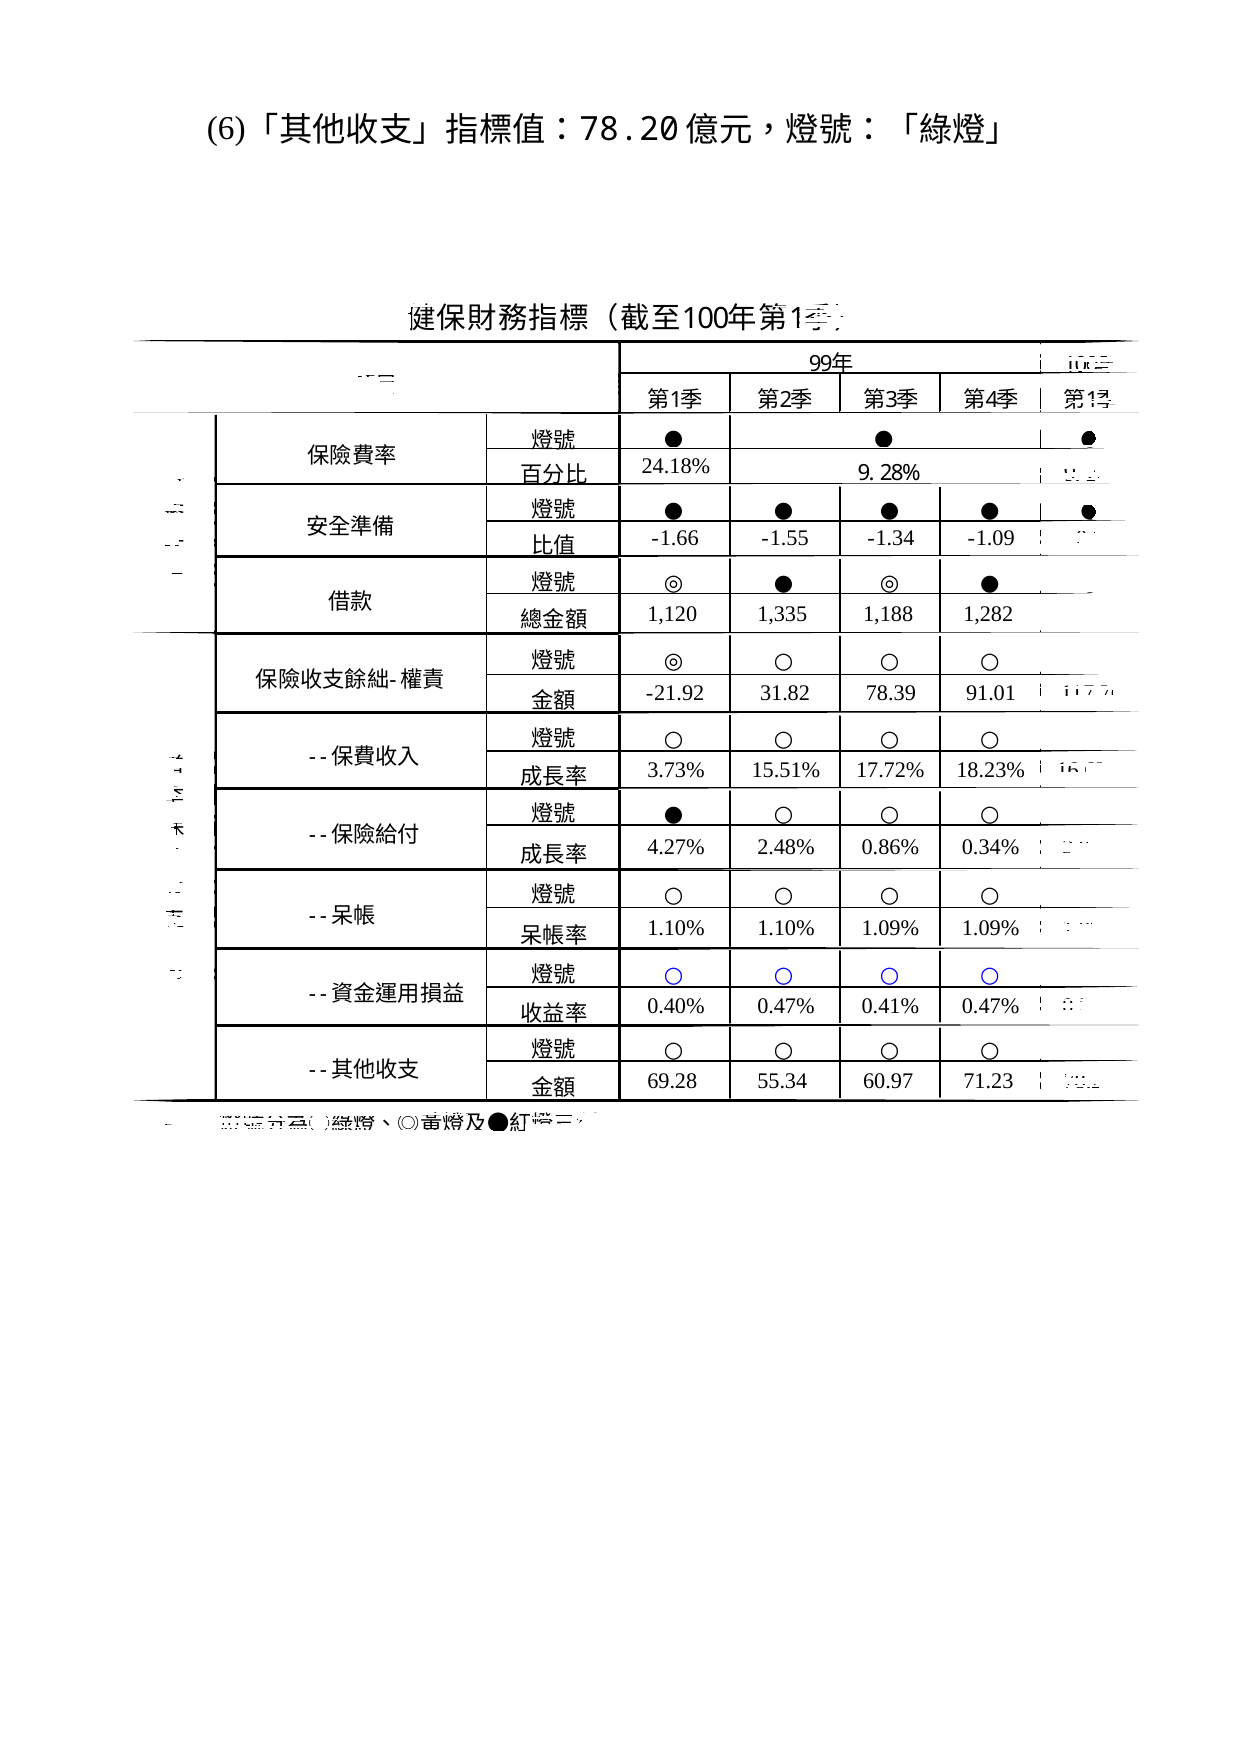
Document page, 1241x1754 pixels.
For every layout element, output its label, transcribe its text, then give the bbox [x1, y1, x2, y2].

text (6)「其他收支」指標值：78.20億元，燈號：「綠燈」 [199, 85, 1181, 148]
